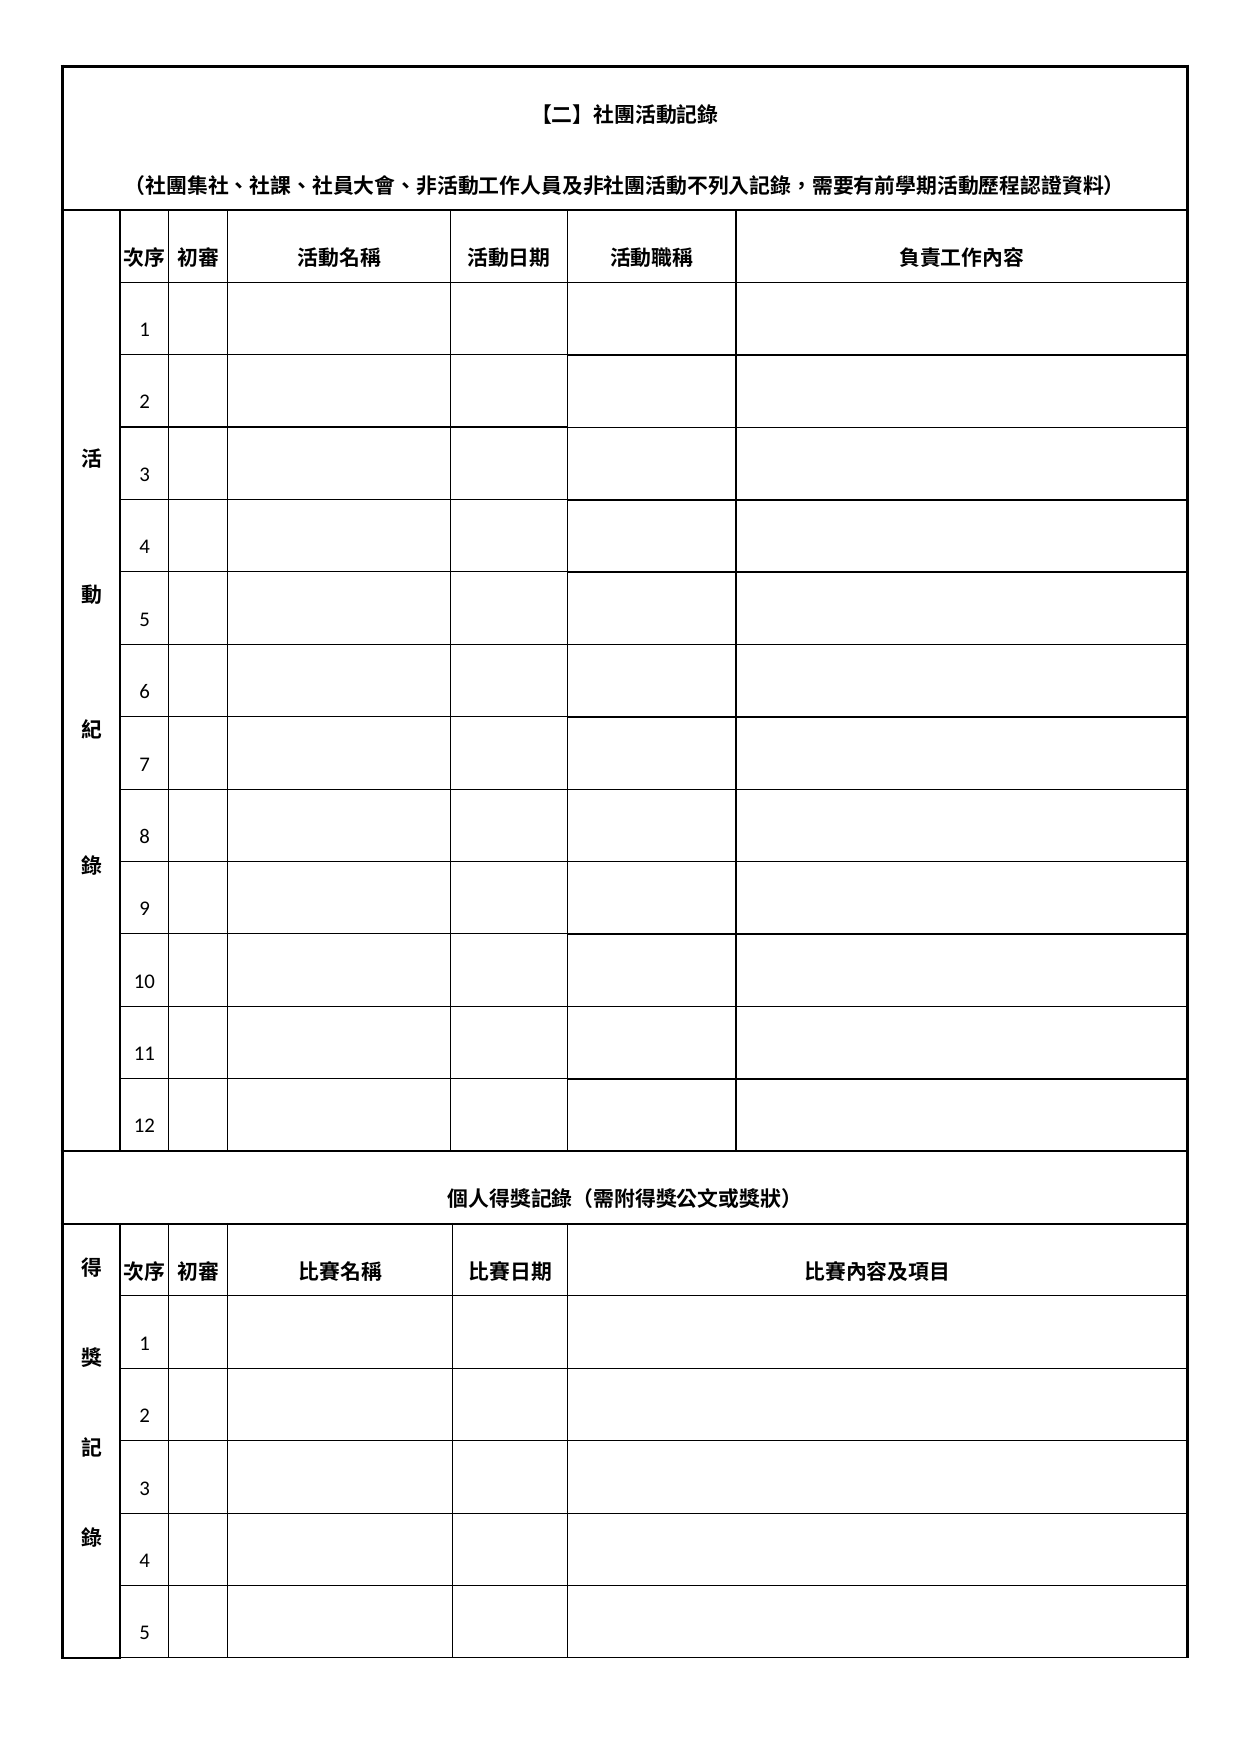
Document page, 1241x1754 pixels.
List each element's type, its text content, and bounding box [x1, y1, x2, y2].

table_header 【二】社團活動記錄 （社團集社、社課、社員大會、非活動工作人員及非社團活動不列入記錄，需要有前學期活動歷程認證資料） [64, 68, 1186, 209]
table_cell [228, 1514, 452, 1585]
table_cell [451, 717, 567, 788]
table_cell [169, 645, 227, 716]
table_cell 3 [121, 428, 168, 499]
table_cell 8 [121, 790, 168, 861]
table_cell [737, 790, 1186, 861]
table_cell [737, 718, 1186, 788]
table_cell [737, 501, 1186, 571]
table_cell [228, 1586, 452, 1657]
table_cell [228, 1369, 452, 1440]
table_cell 5 [121, 1586, 168, 1657]
table_cell [453, 1514, 567, 1585]
table_cell [451, 500, 567, 571]
table_cell [451, 1007, 567, 1078]
table_cell 1 [121, 1296, 168, 1368]
table_cell [451, 428, 567, 499]
table_cell 負責工作內容 [737, 211, 1186, 282]
table_cell [228, 790, 450, 861]
table_cell [568, 428, 735, 499]
table_cell 比賽內容及項目 [568, 1225, 1186, 1295]
table_cell 4 [121, 500, 168, 571]
table_cell [169, 934, 227, 1006]
table_cell [169, 500, 227, 571]
table_cell [169, 1441, 227, 1512]
table_cell [228, 1441, 452, 1512]
table_cell [568, 1080, 735, 1150]
table_cell [451, 355, 567, 426]
table_cell 活動日期 [451, 211, 567, 282]
table_cell [568, 356, 735, 426]
table_cell [228, 428, 450, 499]
table_cell [169, 790, 227, 861]
table_cell [228, 645, 450, 716]
table_cell 個人得獎記錄（需附得獎公文或獎狀） [64, 1152, 1186, 1223]
table_cell [453, 1369, 567, 1440]
table_cell [737, 573, 1186, 644]
table_cell [228, 1296, 452, 1368]
table_cell 2 [121, 1369, 168, 1440]
table_cell [169, 1514, 227, 1585]
table_cell [169, 1296, 227, 1368]
table_cell [169, 572, 227, 644]
table_cell [228, 500, 450, 571]
table_cell [737, 283, 1186, 354]
table_cell [228, 355, 450, 426]
table_cell [451, 790, 567, 861]
table_cell 得 獎 記 錄 [64, 1225, 119, 1657]
table_cell [169, 355, 227, 426]
table_cell [737, 428, 1186, 499]
table_cell [169, 1007, 227, 1078]
table_cell 活動名稱 [228, 211, 450, 282]
table_cell [453, 1586, 567, 1657]
table_cell [568, 1514, 1186, 1585]
table_cell 活 動 紀 錄 [64, 211, 119, 1150]
table_cell [737, 356, 1186, 426]
table_cell [568, 935, 735, 1006]
table_cell [169, 283, 227, 354]
table_cell 11 [121, 1007, 168, 1078]
table_cell [568, 501, 735, 571]
table_cell [451, 934, 567, 1006]
table_cell [568, 1369, 1186, 1440]
table_cell [568, 1007, 735, 1078]
table_cell 次序 [121, 1225, 168, 1295]
table_cell 比賽名稱 [228, 1225, 452, 1295]
table_cell [737, 1080, 1186, 1150]
table_cell 次序 [121, 211, 168, 282]
table_cell 初審 [169, 211, 227, 282]
table_cell [568, 573, 735, 644]
table_cell [568, 1586, 1186, 1657]
table_cell [169, 428, 227, 499]
table_cell [228, 572, 450, 644]
table_cell 6 [121, 645, 168, 716]
table_cell [453, 1441, 567, 1512]
table_cell 10 [121, 934, 168, 1006]
table_cell 1 [121, 283, 168, 354]
table_cell [451, 572, 567, 644]
table_cell [568, 862, 735, 933]
table_cell 9 [121, 862, 168, 933]
table_cell [228, 283, 450, 354]
table_cell [451, 283, 567, 354]
table_cell [568, 718, 735, 788]
table_cell [228, 1079, 450, 1150]
table_cell [568, 790, 735, 861]
table_cell [568, 1441, 1186, 1512]
table_cell 7 [121, 717, 168, 788]
table_cell 活動職稱 [568, 211, 735, 282]
table_cell [568, 283, 735, 354]
table_cell 5 [121, 572, 168, 644]
table_cell [737, 645, 1186, 716]
table_cell [169, 717, 227, 788]
table_cell [228, 1007, 450, 1078]
table_cell [568, 645, 735, 716]
table_cell 12 [121, 1079, 168, 1150]
table_cell 4 [121, 1514, 168, 1585]
table_cell [169, 862, 227, 933]
table_cell [228, 934, 450, 1006]
table_cell [169, 1079, 227, 1150]
table_cell [169, 1369, 227, 1440]
table_cell 2 [121, 355, 168, 426]
table_cell [737, 1007, 1186, 1078]
table_cell [451, 645, 567, 716]
table_cell 比賽日期 [453, 1225, 567, 1295]
table_cell 初審 [169, 1225, 227, 1295]
table_cell [451, 862, 567, 933]
table_cell [737, 935, 1186, 1006]
table_cell 3 [121, 1441, 168, 1512]
table_cell [228, 862, 450, 933]
table_cell [228, 717, 450, 788]
table_cell [737, 862, 1186, 933]
table_cell [451, 1079, 567, 1150]
table_cell [453, 1296, 567, 1368]
table_cell [169, 1586, 227, 1657]
table_cell [568, 1296, 1186, 1368]
